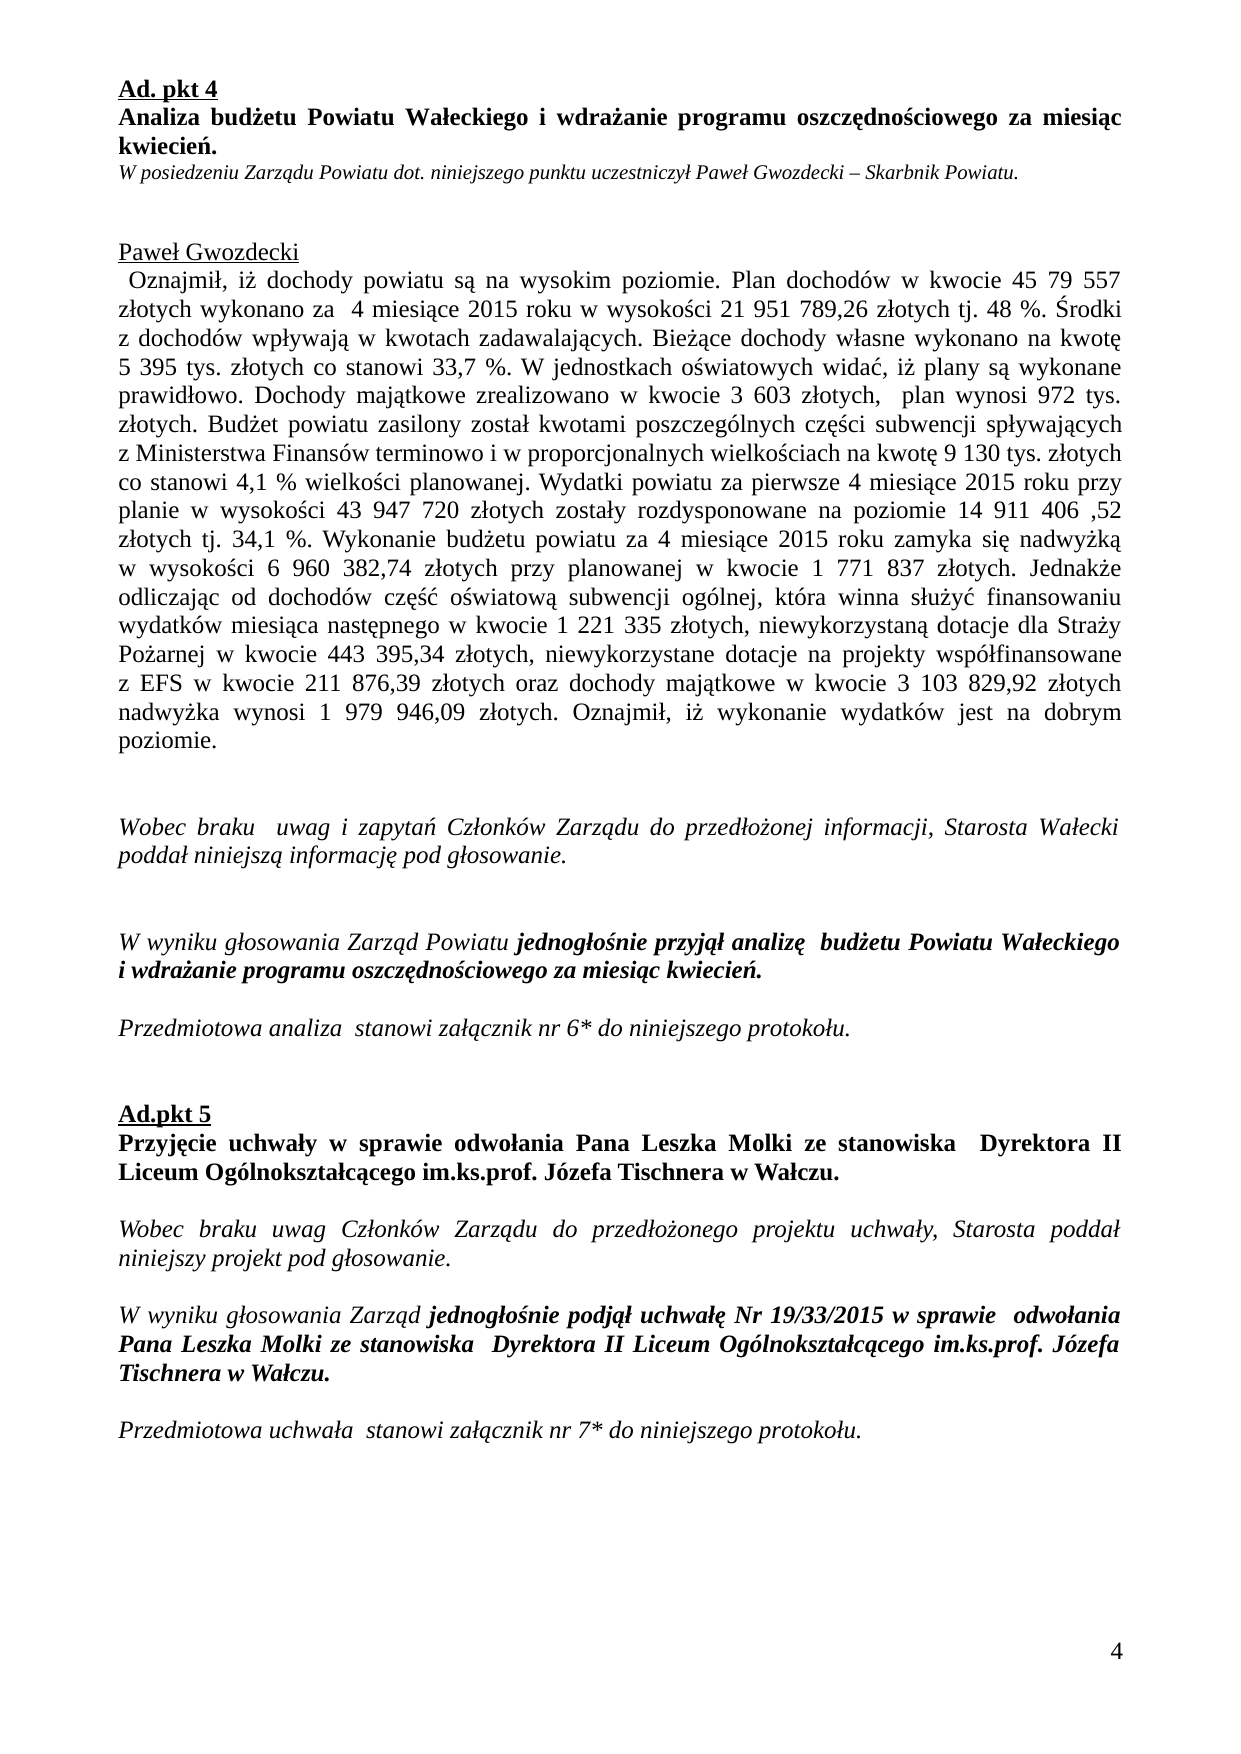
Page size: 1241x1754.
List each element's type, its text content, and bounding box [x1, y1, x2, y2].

text Paweł Gwozdecki [118, 237, 1123, 266]
text Przyjęcie uchwały w sprawie odwołania Pana Leszka Molki ze stanowiska Dyrektora II Liceum Ogólnokształcącego im.ks.prof. Józefa Tischnera w Wałczu. [118, 1128, 1123, 1186]
text Ad. pkt 4 [118, 74, 1123, 102]
text Przedmiotowa analiza stanowi załącznik nr 6* do niniejszego protokołu. [118, 1013, 1123, 1042]
text Oznajmił, iż dochody powiatu są na wysokim poziomie. Plan dochodów w kwocie 45 79 557 złotych wykonano za 4 miesiące 2015 roku w wysokości 21 951 789,26 złotych tj. 48 %. Środki z dochodów wpływają w kwotach zadawalających. Bieżące dochody własne wykonano na kwotę 5 395 tys. złotych co stanowi 33,7 %. W jednostkach oświatowych widać, iż plany są wykonane prawidłowo. Dochody majątkowe zrealizowano w kwocie 3 603 złotych, plan wynosi 972 tys. złotych. Budżet powiatu zasilony został kwotami poszczególnych części subwencji spływających z Ministerstwa Finansów terminowo i w proporcjonalnych wielkościach na kwotę 9 130 tys. złotych co stanowi 4,1 % wielkości planowanej. Wydatki powiatu za pierwsze 4 miesiące 2015 roku przy planie w wysokości 43 947 720 złotych zostały rozdysponowane na poziomie 14 911 406 ,52 złotych tj. 34,1 %. Wykonanie budżetu powiatu za 4 miesiące 2015 roku zamyka się nadwyżką w wysokości 6 960 382,74 złotych przy planowanej w kwocie 1 771 837 złotych. Jednakże odliczając od dochodów część oświatową subwencji ogólnej, która winna służyć finansowaniu wydatków miesiąca następnego w kwocie 1 221 335 złotych, niewykorzystaną dotacje dla Straży Pożarnej w kwocie 443 395,34 złotych, niewykorzystane dotacje na projekty współfinansowane z EFS w kwocie 211 876,39 złotych oraz dochody majątkowe w kwocie 3 103 829,92 złotych nadwyżka wynosi 1 979 946,09 złotych. Oznajmił, iż wykonanie wydatków jest na dobrym poziomie. [118, 266, 1123, 754]
text Analiza budżetu Powiatu Wałeckiego i wdrażanie programu oszczędnościowego za miesiąc kwiecień. [118, 102, 1123, 160]
text Wobec braku uwag Członków Zarządu do przedłożonego projektu uchwały, Starosta poddał niniejszy projekt pod głosowanie. [118, 1214, 1123, 1272]
text Wobec braku uwag i zapytań Członków Zarządu do przedłożonej informacji, Starosta Wałecki poddał niniejszą informację pod głosowanie. [118, 812, 1123, 869]
text W wyniku głosowania Zarząd jednogłośnie podjął uchwałę Nr 19/33/2015 w sprawie odwołania Pana Leszka Molki ze stanowiska Dyrektora II Liceum Ogólnokształcącego im.ks.prof. Józefa Tischnera w Wałczu. [118, 1301, 1123, 1387]
text W wyniku głosowania Zarząd Powiatu jednogłośnie przyjął analizę budżetu Powiatu Wałeckiego i wdrażanie programu oszczędnościowego za miesiąc kwiecień. [118, 927, 1123, 984]
text W posiedzeniu Zarządu Powiatu dot. niniejszego punktu uczestniczył Paweł Gwozdecki – Skarbnik Powiatu. [118, 160, 1123, 184]
text Ad.pkt 5 [118, 1099, 1123, 1128]
text Przedmiotowa uchwała stanowi załącznik nr 7* do niniejszego protokołu. [118, 1416, 1123, 1444]
